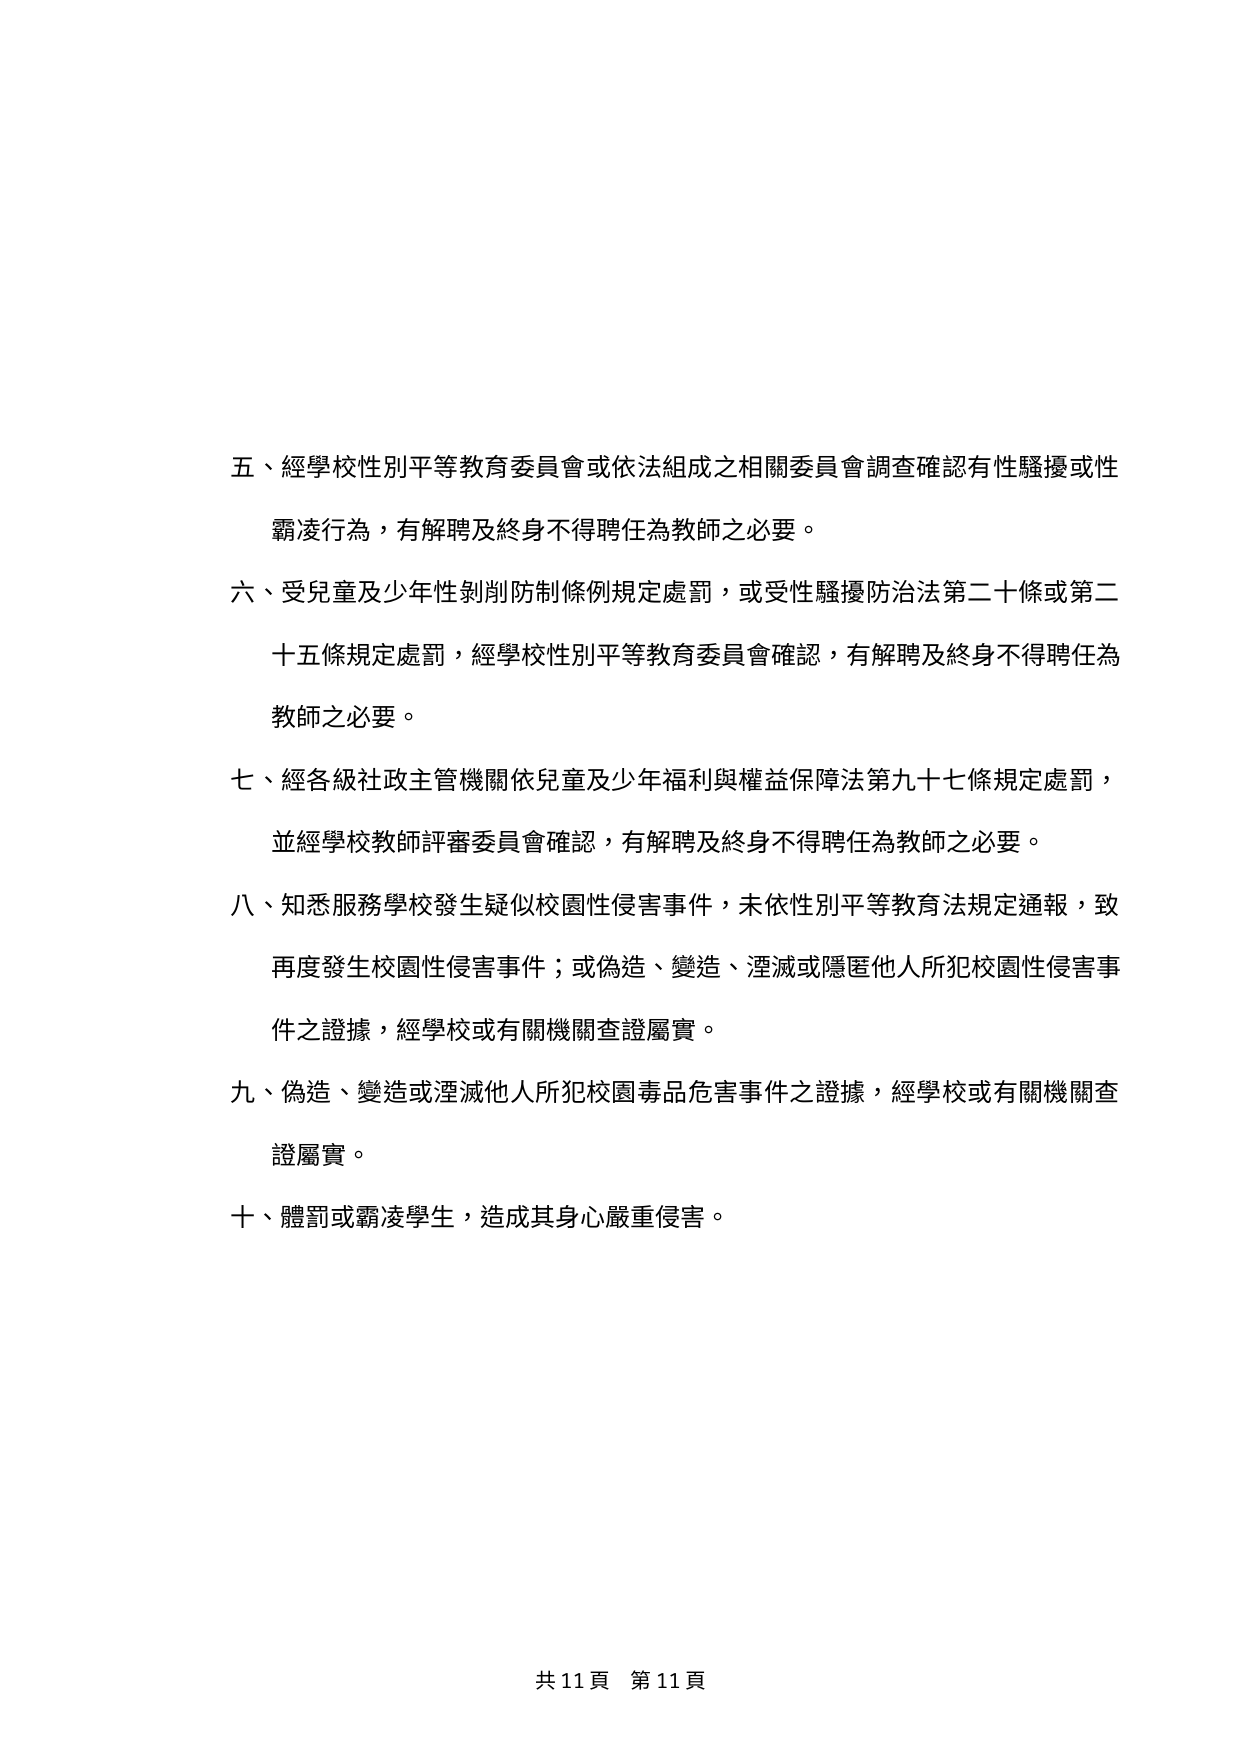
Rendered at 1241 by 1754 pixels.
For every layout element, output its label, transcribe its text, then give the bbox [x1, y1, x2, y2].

text 七、經各級社政主管機關依兒童及少年福利與權益保障法第九十七條規定處罰，並經學校教師評審委員會確認，有解聘及終身不得聘任為教師之必要。 [230, 737, 1122, 862]
text 八、知悉服務學校發生疑似校園性侵害事件，未依性別平等教育法規定通報，致再度發生校園性侵害事件；或偽造、變造、湮滅或隱匿他人所犯校園性侵害事件之證據，經學校或有關機關查證屬實。 [230, 862, 1122, 1049]
text 九、偽造、變造或湮滅他人所犯校園毒品危害事件之證據，經學校或有關機關查證屬實。 [230, 1049, 1122, 1174]
text 十、體罰或霸凌學生，造成其身心嚴重侵害。 [230, 1174, 1122, 1237]
text 六、受兒童及少年性剝削防制條例規定處罰，或受性騷擾防治法第二十條或第二十五條規定處罰，經學校性別平等教育委員會確認，有解聘及終身不得聘任為教師之必要。 [230, 549, 1122, 737]
text 五、經學校性別平等教育委員會或依法組成之相關委員會調查確認有性騷擾或性霸凌行為，有解聘及終身不得聘任為教師之必要。 [230, 424, 1122, 549]
